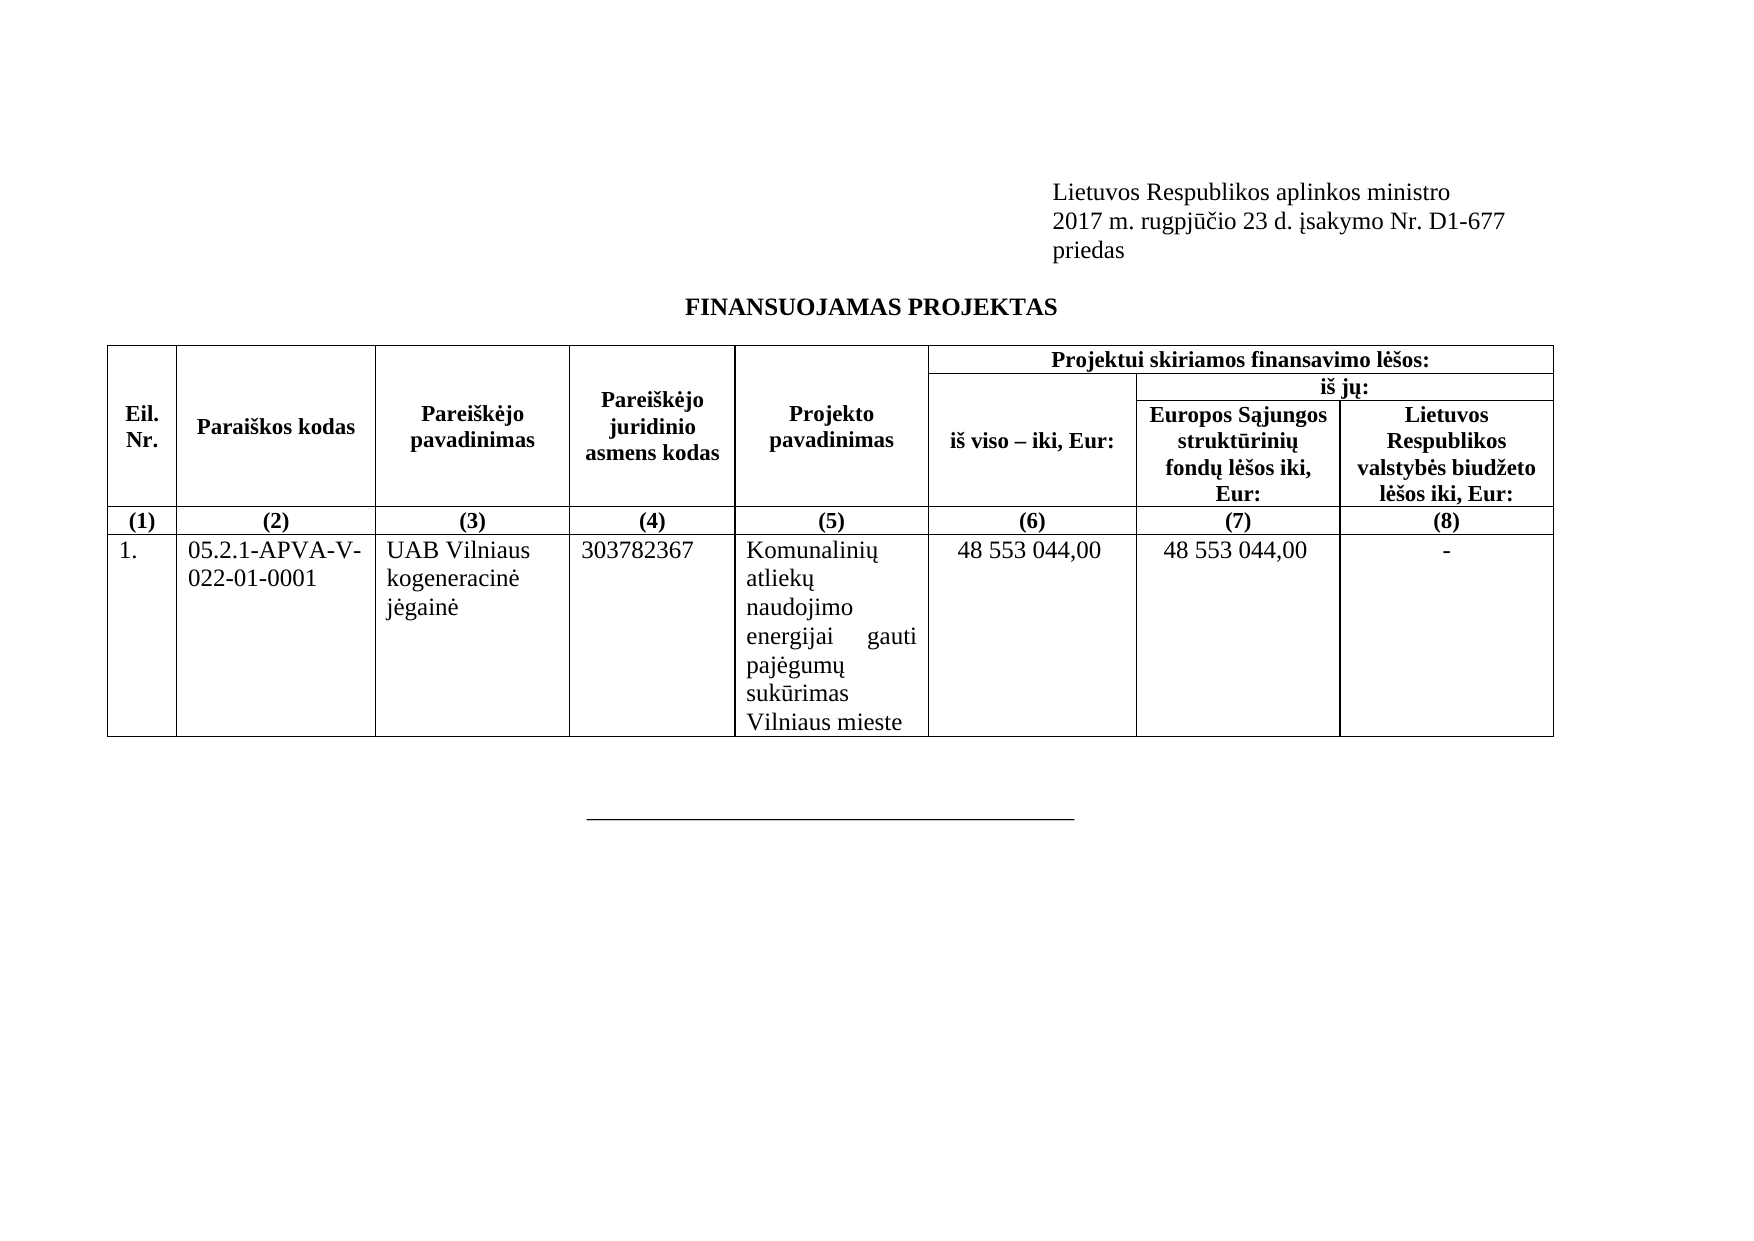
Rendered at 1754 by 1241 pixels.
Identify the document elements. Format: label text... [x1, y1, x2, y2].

table_header Pareiškėjo pavadinimas [376, 346, 569, 506]
table_cell Komunalinių atliekų naudojimo energijai gauti pajėgumų sukūrimas Vilniaus mieste [736, 535, 928, 736]
text _______________________________________ [107, 794, 1553, 823]
table_cell Europos Sąjungos struktūrinių fondų lėšos iki, Eur: [1137, 401, 1339, 506]
text FINANSUOJAMAS PROJEKTAS [107, 292, 1553, 321]
table_cell (3) [376, 507, 569, 534]
table_cell Lietuvos Respublikos valstybės biudžeto lėšos iki, Eur: [1341, 401, 1553, 506]
table_cell (2) [177, 507, 375, 534]
table_header Projektui skiriamos finansavimo lėšos: [929, 346, 1553, 372]
table_cell (8) [1341, 507, 1553, 534]
table_cell (7) [1137, 507, 1339, 534]
table_cell (6) [929, 507, 1136, 534]
table_cell (4) [570, 507, 734, 534]
table_header Projekto pavadinimas [736, 346, 928, 506]
table_cell 48 553 044,00 [1137, 535, 1339, 736]
table_header Paraiškos kodas [177, 346, 375, 506]
table_header Eil. Nr. [108, 346, 176, 506]
table_cell (1) [108, 507, 176, 534]
table_cell iš jų: [1137, 374, 1553, 400]
table_cell 1. [108, 535, 176, 736]
table_cell 48 553 044,00 [929, 535, 1136, 736]
table_cell 303782367 [570, 535, 734, 736]
table_cell - [1341, 535, 1553, 736]
text Lietuvos Respublikos aplinkos ministro [521, 177, 1553, 206]
table_cell (5) [736, 507, 928, 534]
table_cell iš viso – iki, Eur: [929, 374, 1136, 506]
text priedas [521, 235, 1553, 263]
table_cell UAB Vilniaus kogeneracinė jėgainė [376, 535, 569, 736]
text 2017 m. rugpjūčio 23 d. įsakymo Nr. D1-677 [521, 206, 1553, 235]
table_cell 05.2.1-APVA-V-022-01-0001 [177, 535, 375, 736]
table_header Pareiškėjo juridinio asmens kodas [570, 346, 734, 506]
